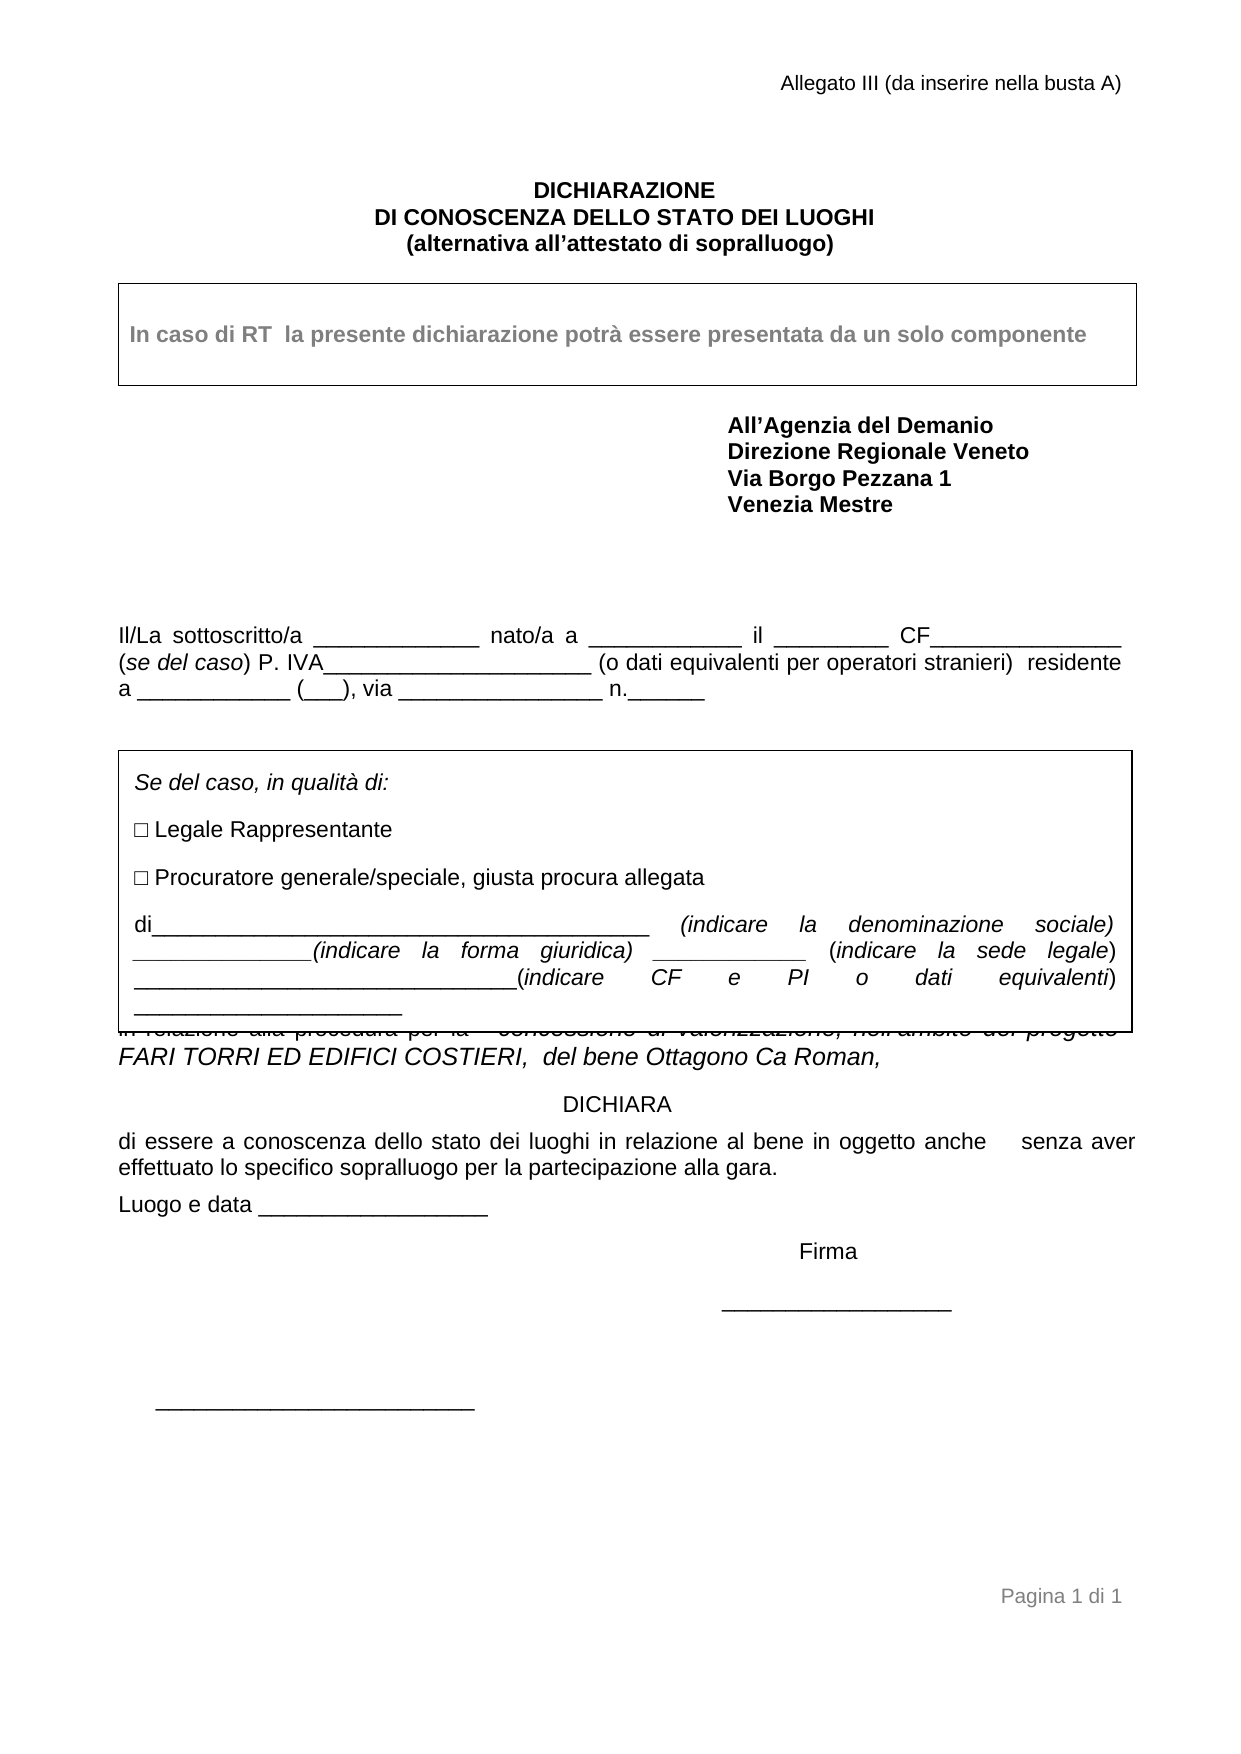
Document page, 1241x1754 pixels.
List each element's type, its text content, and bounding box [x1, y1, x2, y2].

text _________________________ [156, 1333, 1137, 1412]
text (alternativa all’attestato di sopralluogo) [118, 230, 1122, 256]
text Firma [118, 1238, 1137, 1265]
text □ Legale Rappresentante [134, 816, 1116, 843]
text Luogo e data __________________ [118, 1191, 1137, 1217]
text DI CONOSCENZA DELLO STATO DEI LUOGHI [118, 203, 1130, 230]
text di essere a conoscenza dello stato dei luoghi in relazione al bene in oggetto anche senza aver effettuato lo specifico sopralluogo per la partecipazione alla gara. [118, 1128, 1137, 1181]
text Se del caso, in qualità di: [134, 769, 1116, 796]
text □ Procuratore generale/speciale, giusta procura allegata [134, 864, 1116, 890]
text DICHIARA [118, 1091, 1122, 1118]
text DICHIARAZIONE [118, 177, 1130, 203]
table_header All’Agenzia del Demanio Direzione Regionale Veneto Via Borgo Pezzana 1 Venezia Mestre [716, 412, 1122, 517]
text __________________ [118, 1286, 1137, 1312]
table_header In caso di RT la presente dichiarazione potrà essere presentata da un solo componente [119, 284, 1136, 384]
text Il/La sottoscritto/a _____________ nato/a a ____________ il _________ CF_______________ (se del caso) P. IVA_____________________ (o dati equivalenti per operatori stranieri) residente a ____________ (___), via ________________ n.______ [118, 622, 1122, 701]
text in relazione alla procedura per la “concessione di valorizzazione, nell’ambito del progetto FARI TORRI ED EDIFICI COSTIERI, del bene Ottagono Ca Roman, [118, 1033, 1122, 1070]
text di_______________________________________ (indicare la denominazione sociale) ______________(indicare la forma giuridica) ____________ (indicare la sede legale) ______________________________(indicare CF e PI o dati equivalenti) _____________________ [134, 911, 1116, 1016]
